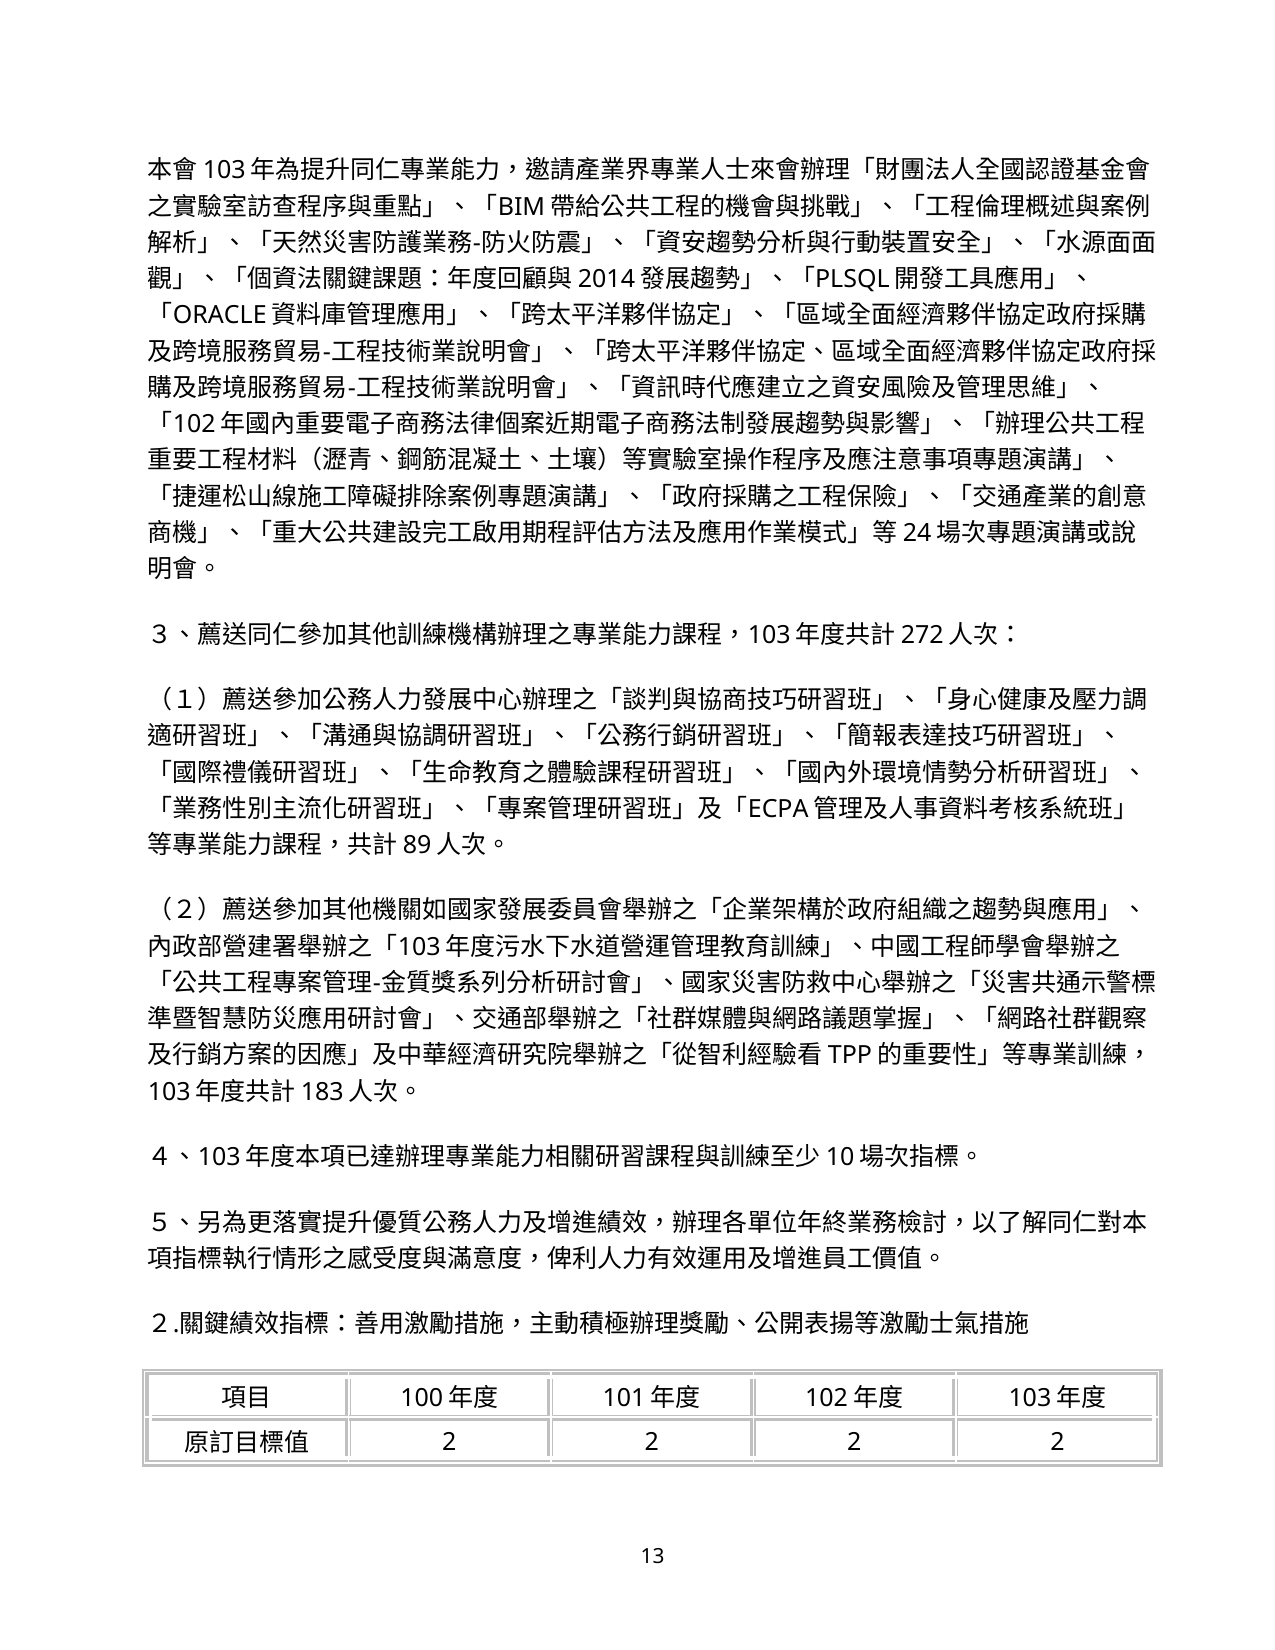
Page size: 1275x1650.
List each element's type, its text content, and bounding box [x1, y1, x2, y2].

text ３、薦送同仁參加其他訓練機構辦理之專業能力課程，103年度共計272人次： [148, 614, 1157, 650]
table_cell 2 [955, 1415, 1159, 1460]
table_header 103年度 [955, 1371, 1159, 1415]
table_cell 2 [753, 1415, 955, 1460]
table_header 100年度 [348, 1371, 550, 1415]
table_header 101年度 [550, 1371, 753, 1415]
table_header 102年度 [753, 1371, 955, 1415]
text （２）薦送參加其他機關如國家發展委員會舉辦之「企業架構於政府組織之趨勢與應用」、內政部營建署舉辦之「103年度污水下水道營運管理教育訓練」、中國工程師學會舉辦之「公共工程專案管理-金質獎系列分析研討會」、國家災害防救中心舉辦之「災害共通示警標準暨智慧防災應用研討會」、交通部舉辦之「社群媒體與網路議題掌握」、「網路社群觀察及行銷方案的因應」及中華經濟研究院舉辦之「從智利經驗看TPP的重要性」等專業訓練，103年度共計183人次。 [148, 890, 1157, 1107]
table_cell 2 [550, 1415, 753, 1460]
table_cell 2 [348, 1415, 550, 1460]
text ５、另為更落實提升優質公務人力及增進績效，辦理各單位年終業務檢討，以了解同仁對本項指標執行情形之感受度與滿意度，俾利人力有效運用及增進員工價值。 [148, 1202, 1157, 1274]
text ４、103年度本項已達辦理專業能力相關研習課程與訓練至少10場次指標。 [148, 1137, 1157, 1173]
text （１）薦送參加公務人力發展中心辦理之「談判與協商技巧研習班」、「身心健康及壓力調適研習班」、「溝通與協調研習班」、「公務行銷研習班」、「簡報表達技巧研習班」、「國際禮儀研習班」、「生命教育之體驗課程研習班」、「國內外環境情勢分析研習班」、「業務性別主流化研習班」、「專案管理研習班」及「ECPA管理及人事資料考核系統班」等專業能力課程，共計89人次。 [148, 679, 1157, 861]
table_cell 原訂目標值 [145, 1415, 348, 1460]
text 本會103年為提升同仁專業能力，邀請產業界專業人士來會辦理「財團法人全國認證基金會之實驗室訪查程序與重點」、「BIM帶給公共工程的機會與挑戰」、「工程倫理概述與案例解析」、「天然災害防護業務-防火防震」、「資安趨勢分析與行動裝置安全」、「水源面面觀」、「個資法關鍵課題：年度回顧與2014發展趨勢」、「PLSQL開發工具應用」、「ORACLE資料庫管理應用」、「跨太平洋夥伴協定」、「區域全面經濟夥伴協定政府採購及跨境服務貿易-工程技術業說明會」、「跨太平洋夥伴協定、區域全面經濟夥伴協定政府採購及跨境服務貿易-工程技術業說明會」、「資訊時代應建立之資安風險及管理思維」、「102年國內重要電子商務法律個案近期電子商務法制發展趨勢與影響」、「辦理公共工程重要工程材料（瀝青、鋼筋混凝土、土壤）等實驗室操作程序及應注意事項專題演講」、「捷運松山線施工障礙排除案例專題演講」、「政府採購之工程保險」、「交通產業的創意商機」、「重大公共建設完工啟用期程評估方法及應用作業模式」等24場次專題演講或說明會。 [148, 150, 1157, 585]
table_header 項目 [149, 1375, 348, 1415]
subtitle ２.關鍵績效指標：善用激勵措施，主動積極辦理獎勵、公開表揚等激勵士氣措施 [148, 1304, 1157, 1340]
